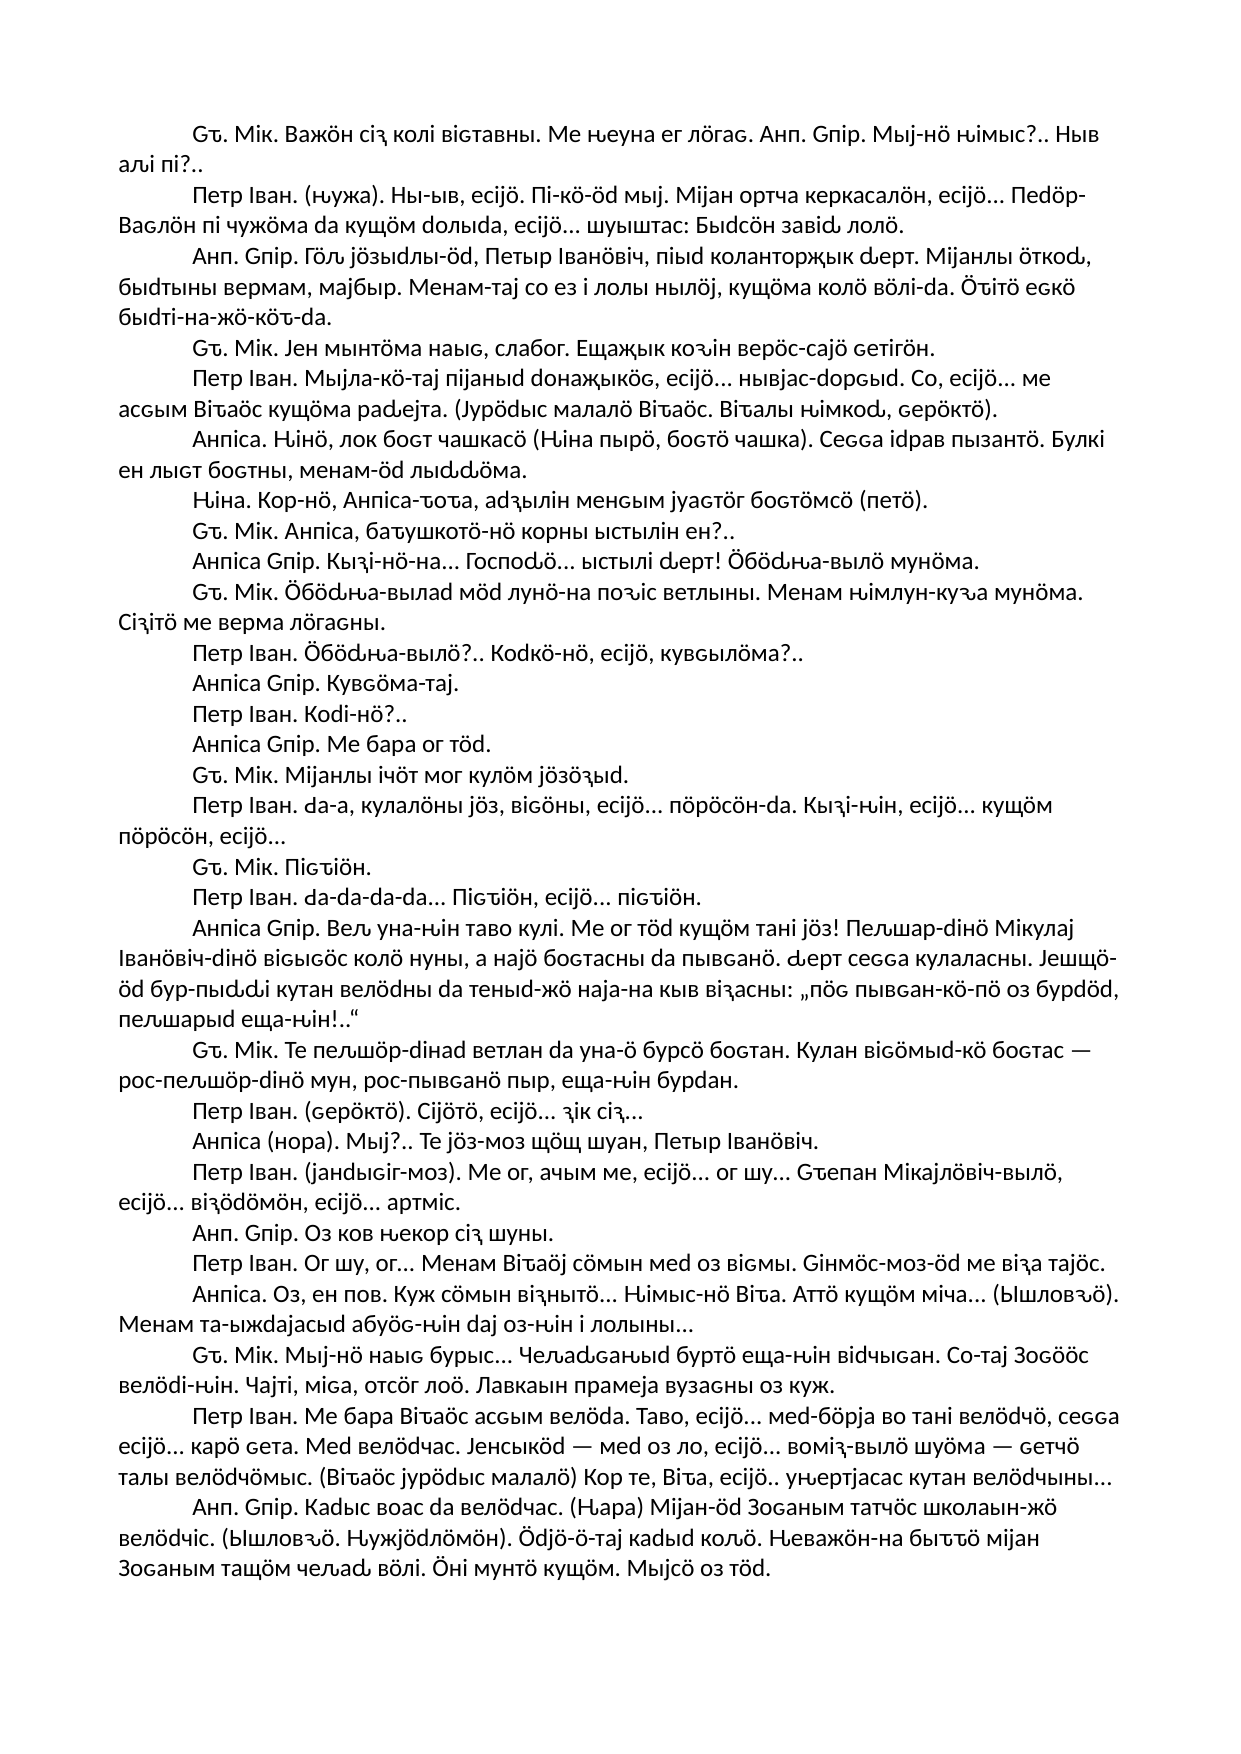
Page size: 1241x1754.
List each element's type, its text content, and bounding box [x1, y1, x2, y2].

text Петр Іван. Ме бара Віԏаӧс асԍым велӧԁа. Таво, есіјӧ... меԁ-бӧрја во тані велӧԁчӧ, сеԍԍа есіјӧ... карӧ ԍета. Меԁ велӧԁчас. Јенсыкӧԁ — меԁ оз ло, есіјӧ... воміԇ-вылӧ шуӧма — ԍетчӧ талы велӧԁчӧмыс. (Віԏаӧс јурӧԁыс малалӧ) Кор те, Віԏа, есіјӧ.. уԋертјасас кутан велӧԁчыны... [118, 1400, 1122, 1492]
text Анпіса. Оз, ен пов. Куж сӧмын віԇнытӧ... Ԋімыс-нӧ Віԏа. Аттӧ кущӧм міча... (Ышловԅӧ). Менам та-ыжԁајасыԁ абуӧԍ-ԋін ԁај оз-ԋін і лолыны... [118, 1278, 1122, 1339]
text Ԍԏ. Мік. Анпіса, баԏушкотӧ-нӧ корны ыстылін ен?.. [118, 515, 1122, 545]
text Петр Іван. Коԁі-нӧ?.. [118, 698, 1122, 728]
text Анп. Ԍпір. Гӧԉ јӧзыԁлы-ӧԁ, Петыр Іванӧвіч, піыԁ коланторҗык ԃерт. Міјанлы ӧткоԃ, быԁтыны вермам, мајбыр. Менам-тај со ез і лолы нылӧј, кущӧма колӧ вӧлі-ԁа. Ӧԏітӧ еԍкӧ быԁті-на-жӧ-кӧԏ-ԁа. [118, 240, 1122, 332]
text Анп. Ԍпір. Каԁыс воас ԁа велӧԁчас. (Ԋара) Міјан-ӧԁ Зоԍаным татчӧс школаын-жӧ велӧԁчіс. (Ышловԅӧ. Ԋужјӧԁлӧмӧн). Ӧԁјӧ-ӧ-тај каԁыԁ коԉӧ. Ԋеважӧн-на быԏԏӧ міјан Зоԍаным тащӧм чеԉаԃ вӧлі. Ӧні мунтӧ кущӧм. Мыјсӧ оз тӧԁ. [118, 1492, 1122, 1583]
text Ԋіна. Кор-нӧ, Анпіса-ԏоԏа, аԁԇылін менԍым јуаԍтӧг боԍтӧмсӧ (петӧ). [118, 484, 1122, 515]
text Петр Іван. (ԍерӧктӧ). Сіјӧтӧ, есіјӧ... ԇік сіԇ... [118, 1095, 1122, 1125]
text Анпіса Ԍпір. Кыԇі-нӧ-на... Госпоԃӧ... ыстылі ԃерт! Ӧбӧԃԋа-вылӧ мунӧма. [118, 545, 1122, 576]
text Петр Іван. Ог шу, ог... Менам Віԏаӧј сӧмын меԁ оз віԍмы. Ԍінмӧс-моз-ӧԁ ме віԇа тајӧс. [118, 1247, 1122, 1278]
text Петр Іван. Ԁа-а, кулалӧны јӧз, віԍӧны, есіјӧ... пӧрӧсӧн-ԁа. Кыԇі-ԋін, есіјӧ... кущӧм пӧрӧсӧн, есіјӧ... [118, 789, 1122, 851]
text Петр Іван. (ԋужа). Ны-ыв, есіјӧ. Пі-кӧ-ӧԁ мыј. Міјан ортча керкасалӧн, есіјӧ... Пеԁӧр-Ваԍлӧн пі чужӧма ԁа кущӧм ԁолыԁа, есіјӧ... шуыштас: Быԁсӧн завіԃ лолӧ. [118, 179, 1122, 240]
text Ԍԏ. Мік. Јен мынтӧма наыԍ, слабог. Ещаҗык коԅін верӧс-сајӧ ԍетігӧн. [118, 332, 1122, 362]
text Ԍԏ. Мік. Важӧн сіԇ колі віԍтавны. Ме ԋеуна ег лӧгаԍ. Анп. Ԍпір. Мыј-нӧ ԋімыс?.. Ныв аԉі пі?.. [118, 118, 1122, 179]
text Анп. Ԍпір. Оз ков ԋекор сіԇ шуны. [118, 1217, 1122, 1247]
text Анпіса. Ԋінӧ, лок боԍт чашкасӧ (Ԋіна пырӧ, боԍтӧ чашка). Сеԍԍа іԁрав пызантӧ. Булкі ен лыԍт боԍтны, менам-ӧԁ лыԃԃӧма. [118, 423, 1122, 484]
text Ԍԏ. Мік. Ӧбӧԃԋа-вылаԁ мӧԁ лунӧ-на поԅіс ветлыны. Менам ԋімлун-куԅа мунӧма. Сіԇітӧ ме верма лӧгаԍны. [118, 576, 1122, 637]
text Петр Іван. Ӧбӧԃԋа-вылӧ?.. Коԁкӧ-нӧ, есіјӧ, кувԍылӧма?.. [118, 637, 1122, 667]
text Петр Іван. Мыјла-кӧ-тај піјаныԁ ԁонаҗыкӧԍ, есіјӧ... нывјас-ԁорԍыԁ. Со, есіјӧ... ме асԍым Віԏаӧс кущӧма раԃејта. (Јурӧԁыс малалӧ Віԏаӧс. Віԏалы ԋімкоԃ, ԍерӧктӧ). [118, 362, 1122, 423]
text Анпіса (нора). Мыј?.. Те јӧз-моз щӧщ шуан, Петыр Іванӧвіч. [118, 1125, 1122, 1156]
text Петр Іван. (јанԁыԍіг-моз). Ме ог, ачым ме, есіјӧ... ог шу... Ԍԏепан Мікајлӧвіч-вылӧ, есіјӧ... віԇӧԁӧмӧн, есіјӧ... артміс. [118, 1156, 1122, 1217]
text Анпіса Ԍпір. Ме бара ог тӧԁ. [118, 728, 1122, 759]
text Анпіса Ԍпір. Кувԍӧма-тај. [118, 667, 1122, 698]
text Ԍԏ. Мік. Те пеԉшӧр-ԁінаԁ ветлан ԁа уна-ӧ бурсӧ боԍтан. Кулан віԍӧмыԁ-кӧ боԍтас — рос-пеԉшӧр-ԁінӧ мун, рос-пывԍанӧ пыр, еща-ԋін бурԁан. [118, 1034, 1122, 1095]
text Ԍԏ. Мік. Мыј-нӧ наыԍ бурыс... Чеԉаԃԍаԋыԁ буртӧ еща-ԋін віԁчыԍан. Со-тај Зоԍӧӧс велӧԁі-ԋін. Чајті, міԍа, отсӧг лоӧ. Лавкаын прамеја вузаԍны оз куж. [118, 1339, 1122, 1400]
text Ԍԏ. Мік. Піԍԏіӧн. [118, 851, 1122, 881]
text Анпіса Ԍпір. Веԉ уна-ԋін таво кулі. Ме ог тӧԁ кущӧм тані јӧз! Пеԉшар-ԁінӧ Мікулај Іванӧвіч-ԁінӧ віԍыԍӧс колӧ нуны, а најӧ боԍтасны ԁа пывԍанӧ. Ԃерт сеԍԍа кулаласны. Јешщӧ-ӧԁ бур-пыԃԃі кутан велӧԁны ԁа теныԁ-жӧ наја-на кыв віԇасны: „пӧԍ пывԍан-кӧ-пӧ оз бурԁӧԁ, пеԉшарыԁ еща-ԋін!..“ [118, 912, 1122, 1034]
text Петр Іван. Ԁа-ԁа-ԁа-ԁа... Піԍԏіӧн, есіјӧ... піԍԏіӧн. [118, 881, 1122, 912]
text Ԍԏ. Мік. Міјанлы ічӧт мог кулӧм јӧзӧԇыԁ. [118, 759, 1122, 789]
